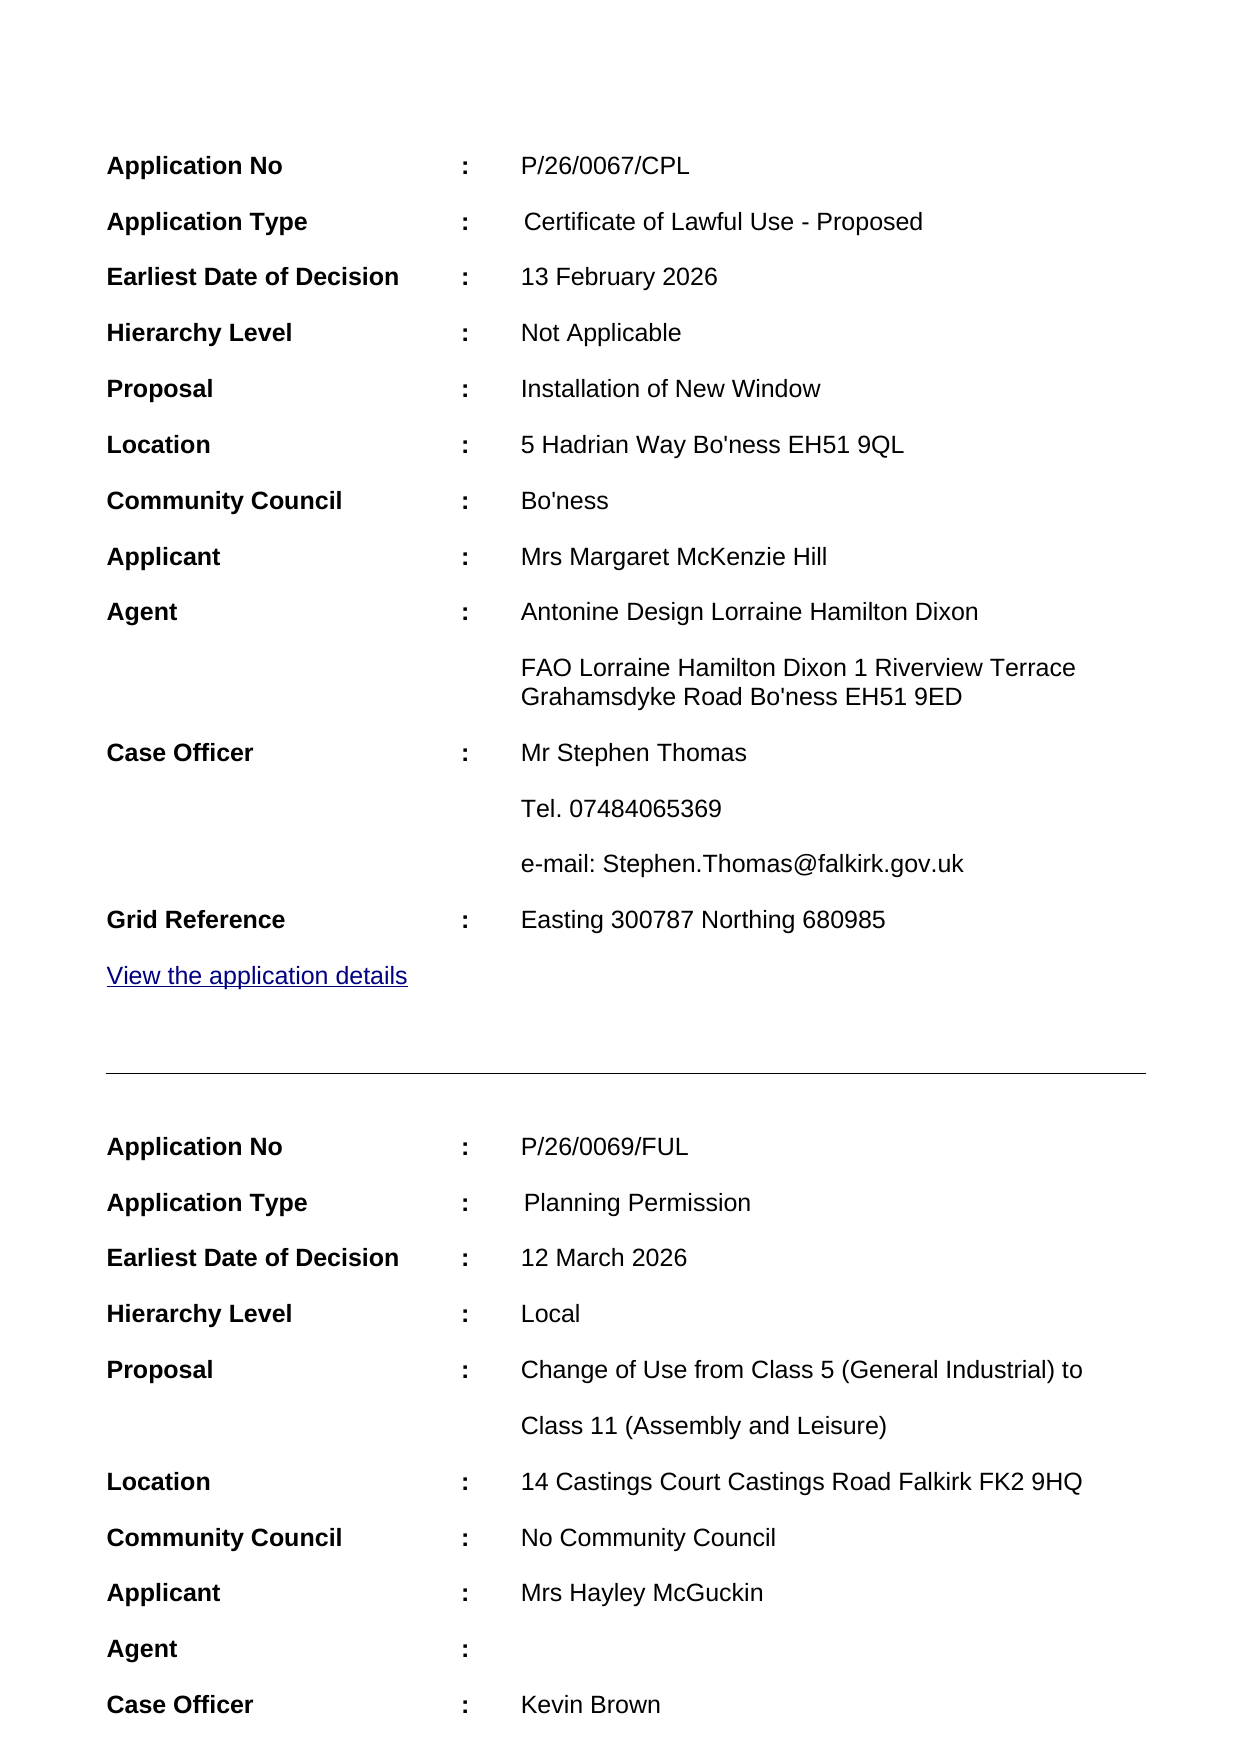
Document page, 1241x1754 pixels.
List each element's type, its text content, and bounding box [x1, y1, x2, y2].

text Hierarchy Level : Local [106, 1299, 1146, 1328]
text Application Type : Certificate of Lawful Use - Proposed [106, 207, 1146, 235]
text Hierarchy Level : Not Applicable [106, 318, 1146, 347]
text Proposal : Change of Use from Class 5 (General Industrial) to [106, 1355, 1146, 1384]
text Application No : P/26/0067/CPL [106, 151, 1146, 179]
text Agent : [106, 1634, 1146, 1663]
text Case Officer : Kevin Brown [106, 1690, 1146, 1719]
text Applicant : Mrs Hayley McGuckin [106, 1578, 1146, 1607]
text Application Type : Planning Permission [106, 1188, 1146, 1216]
text Grid Reference : Easting 300787 Northing 680985 [106, 905, 1146, 934]
text Case Officer : Mr Stephen Thomas [106, 738, 1146, 767]
text Community Council : Bo'ness [106, 486, 1146, 514]
text Tel. 07484065369 [106, 794, 1146, 822]
text Application No : P/26/0069/FUL [106, 1132, 1146, 1161]
text Community Council : No Community Council [106, 1523, 1146, 1551]
text e-mail: Stephen.Thomas@falkirk.gov.uk [106, 849, 1146, 878]
text Location : 5 Hadrian Way Bo'ness EH51 9QL [106, 430, 1146, 459]
text View the application details [106, 961, 1146, 990]
text Class 11 (Assembly and Leisure) [106, 1411, 1146, 1440]
text Location : 14 Castings Court Castings Road Falkirk FK2 9HQ [106, 1467, 1146, 1496]
text Agent : Antonine Design Lorraine Hamilton Dixon [106, 597, 1146, 626]
text Proposal : Installation of New Window [106, 374, 1146, 403]
text Earliest Date of Decision : 13 February 2026 [106, 262, 1146, 291]
text Earliest Date of Decision : 12 March 2026 [106, 1243, 1146, 1272]
text Applicant : Mrs Margaret McKenzie Hill [106, 542, 1146, 570]
text FAO Lorraine Hamilton Dixon 1 Riverview Terrace Grahamsdyke Road Bo'ness EH51 9ED [106, 653, 1146, 711]
